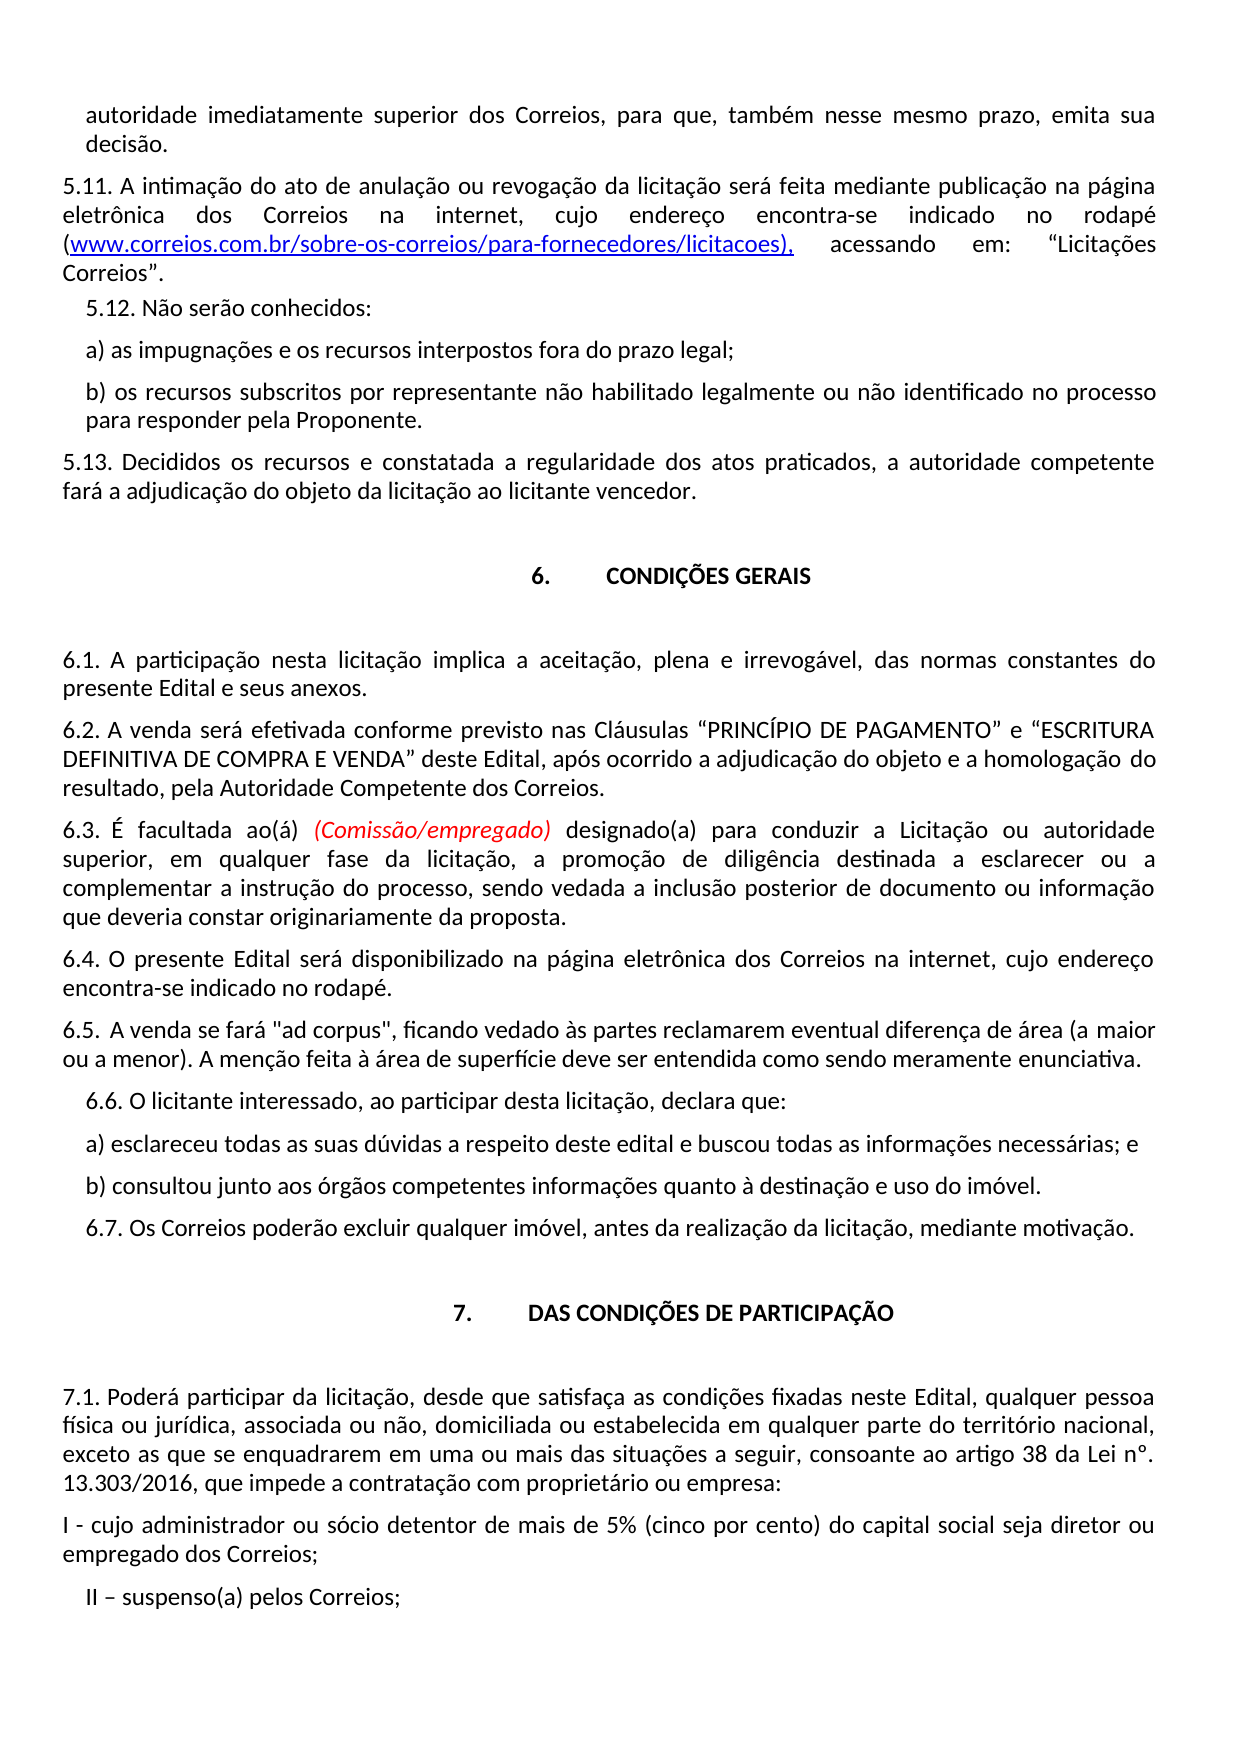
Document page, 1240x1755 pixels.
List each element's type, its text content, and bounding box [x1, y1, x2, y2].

list - cujo administrador ou sócio detentor de mais de 5% (cinco por cento) do capital social seja diretor ou empregado dos Correios; [62, 1511, 1156, 1569]
list CONDIÇÕES GERAIS [531, 560, 1181, 590]
list DAS CONDIÇÕES DE PARTICIPAÇÃO [453, 1297, 1181, 1327]
text autoridade imediatamente superior dos Correios, para que, também nesse mesmo prazo, emita sua decisão. [85, 100, 1157, 158]
list Não serão conhecidos: [85, 292, 1181, 322]
list – suspenso(a) pelos Correios; [85, 1581, 1181, 1611]
list A venda se fará "ad corpus", ficando vedado às partes reclamarem eventual diferença de área (a maior ou a menor). A menção feita à área de superfície deve ser entendida como sendo meramente enunciativa. [62, 1015, 1156, 1073]
list esclareceu todas as suas dúvidas a respeito deste edital e buscou todas as informações necessárias; e [85, 1128, 1181, 1158]
list Poderá participar da licitação, desde que satisfaça as condições fixadas neste Edital, qualquer pessoa física ou jurídica, associada ou não, domiciliada ou estabelecida em qualquer parte do território nacional, exceto as que se enquadrarem em uma ou mais das situações a seguir, consoante ao artigo 38 da Lei nº. 13.303/2016, que impede a contratação com proprietário ou empresa: [62, 1382, 1156, 1498]
list É facultada ao(á) (Comissão/empregado) designado(a) para conduzir a Licitação ou autoridade superior, em qualquer fase da licitação, a promoção de diligência destinada a esclarecer ou a complementar a instrução do processo, sendo vedada a inclusão posterior de documento ou informação que deveria constar originariamente da proposta. [62, 816, 1156, 932]
list A intimação do ato de anulação ou revogação da licitação será feita mediante publicação na página eletrônica dos Correios na internet, cujo endereço encontra-se indicado no rodapé (www.correios.com.br/sobre-os-correios/para-fornecedores/licitacoes), acessando em: “Licitações Correios”. [62, 171, 1156, 287]
list Decididos os recursos e constatada a regularidade dos atos praticados, a autoridade competente fará a adjudicação do objeto da licitação ao licitante vencedor. [62, 448, 1155, 506]
list Os Correios poderão excluir qualquer imóvel, antes da realização da licitação, mediante motivação. [85, 1212, 1181, 1243]
list O licitante interessado, ao participar desta licitação, declara que: [85, 1086, 1181, 1116]
list O presente Edital será disponibilizado na página eletrônica dos Correios na internet, cujo endereço encontra-se indicado no rodapé. [62, 945, 1155, 1003]
list os recursos subscritos por representante não habilitado legalmente ou não identificado no processo para responder pela Proponente. [85, 377, 1157, 435]
list A participação nesta licitação implica a aceitação, plena e irrevogável, das normas constantes do presente Edital e seus anexos. [62, 645, 1156, 703]
list as impugnações e os recursos interpostos fora do prazo legal; [85, 334, 1181, 364]
list A venda será efetivada conforme previsto nas Cláusulas “PRINCÍPIO DE PAGAMENTO” e “ESCRITURA DEFINITIVA DE COMPRA E VENDA” deste Edital, após ocorrido a adjudicação do objeto e a homologação do resultado, pela Autoridade Competente dos Correios. [62, 716, 1156, 803]
list consultou junto aos órgãos competentes informações quanto à destinação e uso do imóvel. [85, 1170, 1181, 1201]
